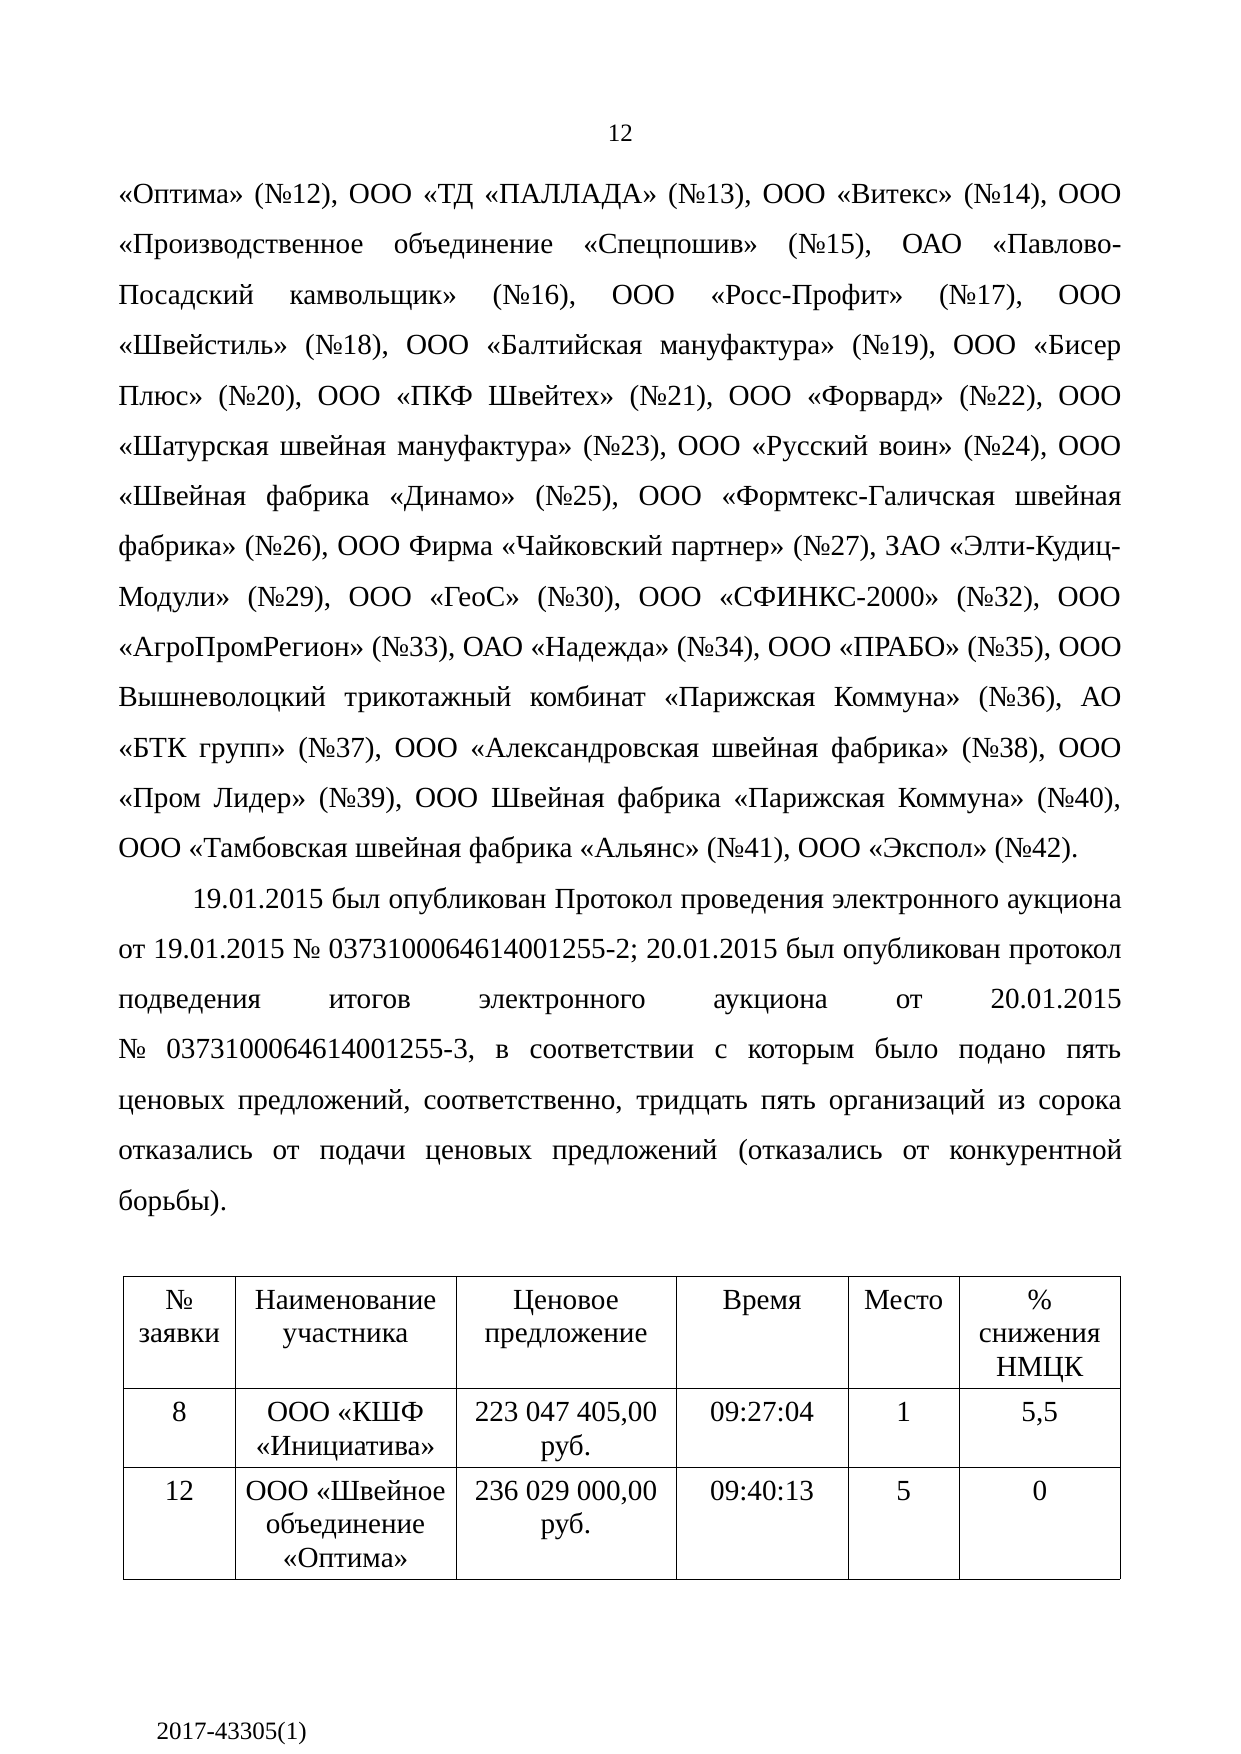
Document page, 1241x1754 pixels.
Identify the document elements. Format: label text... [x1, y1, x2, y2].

table_cell 5 [849, 1468, 959, 1579]
table_header Ценовое предложение [457, 1277, 676, 1388]
table_cell 8 [124, 1389, 235, 1467]
table_header Время [677, 1277, 848, 1388]
table_cell 09:27:04 [677, 1389, 848, 1467]
table_header Место [849, 1277, 959, 1388]
table_header % снижения НМЦК [960, 1277, 1120, 1388]
table_cell 0 [960, 1468, 1120, 1579]
table_cell ООО «Швейное объединение «Оптима» [236, 1468, 456, 1579]
table_cell 236 029 000,00 руб. [457, 1468, 676, 1579]
table_header Наименование участника [236, 1277, 456, 1388]
text «Оптима» (№12), ООО «ТД «ПАЛЛАДА» (№13), ООО «Витекс» (№14), ООО «Производственное объединение «Спецпошив» (№15), ОАО «Павлово-Посадский камвольщик» (№16), ООО «Росс-Профит» (№17), ООО «Швейстиль» (№18), ООО «Балтийская мануфактура» (№19), ООО «Бисер Плюс» (№20), ООО «ПКФ Швейтех» (№21), ООО «Форвард» (№22), ООО «Шатурская швейная мануфактура» (№23), ООО «Русский воин» (№24), ООО «Швейная фабрика «Динамо» (№25), ООО «Формтекс-Галичская швейная фабрика» (№26), ООО Фирма «Чайковский партнер» (№27), ЗАО «Элти-Кудиц-Модули» (№29), ООО «ГеоС» (№30), ООО «СФИНКС-2000» (№32), ООО «АгроПромРегион» (№33), ОАО «Надежда» (№34), ООО «ПРАБО» (№35), ООО Вышневолоцкий трикотажный комбинат «Парижская Коммуна» (№36), АО «БТК групп» (№37), ООО «Александровская швейная фабрика» (№38), ООО «Пром Лидер» (№39), ООО Швейная фабрика «Парижская Коммуна» (№40), ООО «Тамбовская швейная фабрика «Альянс» (№41), ООО «Экспол» (№42). [118, 176, 1122, 864]
table_cell ООО «КШФ «Инициатива» [236, 1389, 456, 1467]
table_cell 12 [124, 1468, 235, 1579]
table_cell 223 047 405,00 руб. [457, 1389, 676, 1467]
text 19.01.2015 был опубликован Протокол проведения электронного аукциона от 19.01.2015 № 0373100064614001255-2; 20.01.2015 был опубликован протокол подведения итогов электронного аукциона от 20.01.2015 № 0373100064614001255-3, в соответствии с которым было подано пять ценовых предложений, соответственно, тридцать пять организаций из сорока отказались от подачи ценовых предложений (отказались от конкурентной борьбы). [118, 881, 1122, 1216]
table_cell 09:40:13 [677, 1468, 848, 1579]
table_cell 5,5 [960, 1389, 1120, 1467]
table_cell 1 [849, 1389, 959, 1467]
table_header № заявки [124, 1277, 235, 1388]
